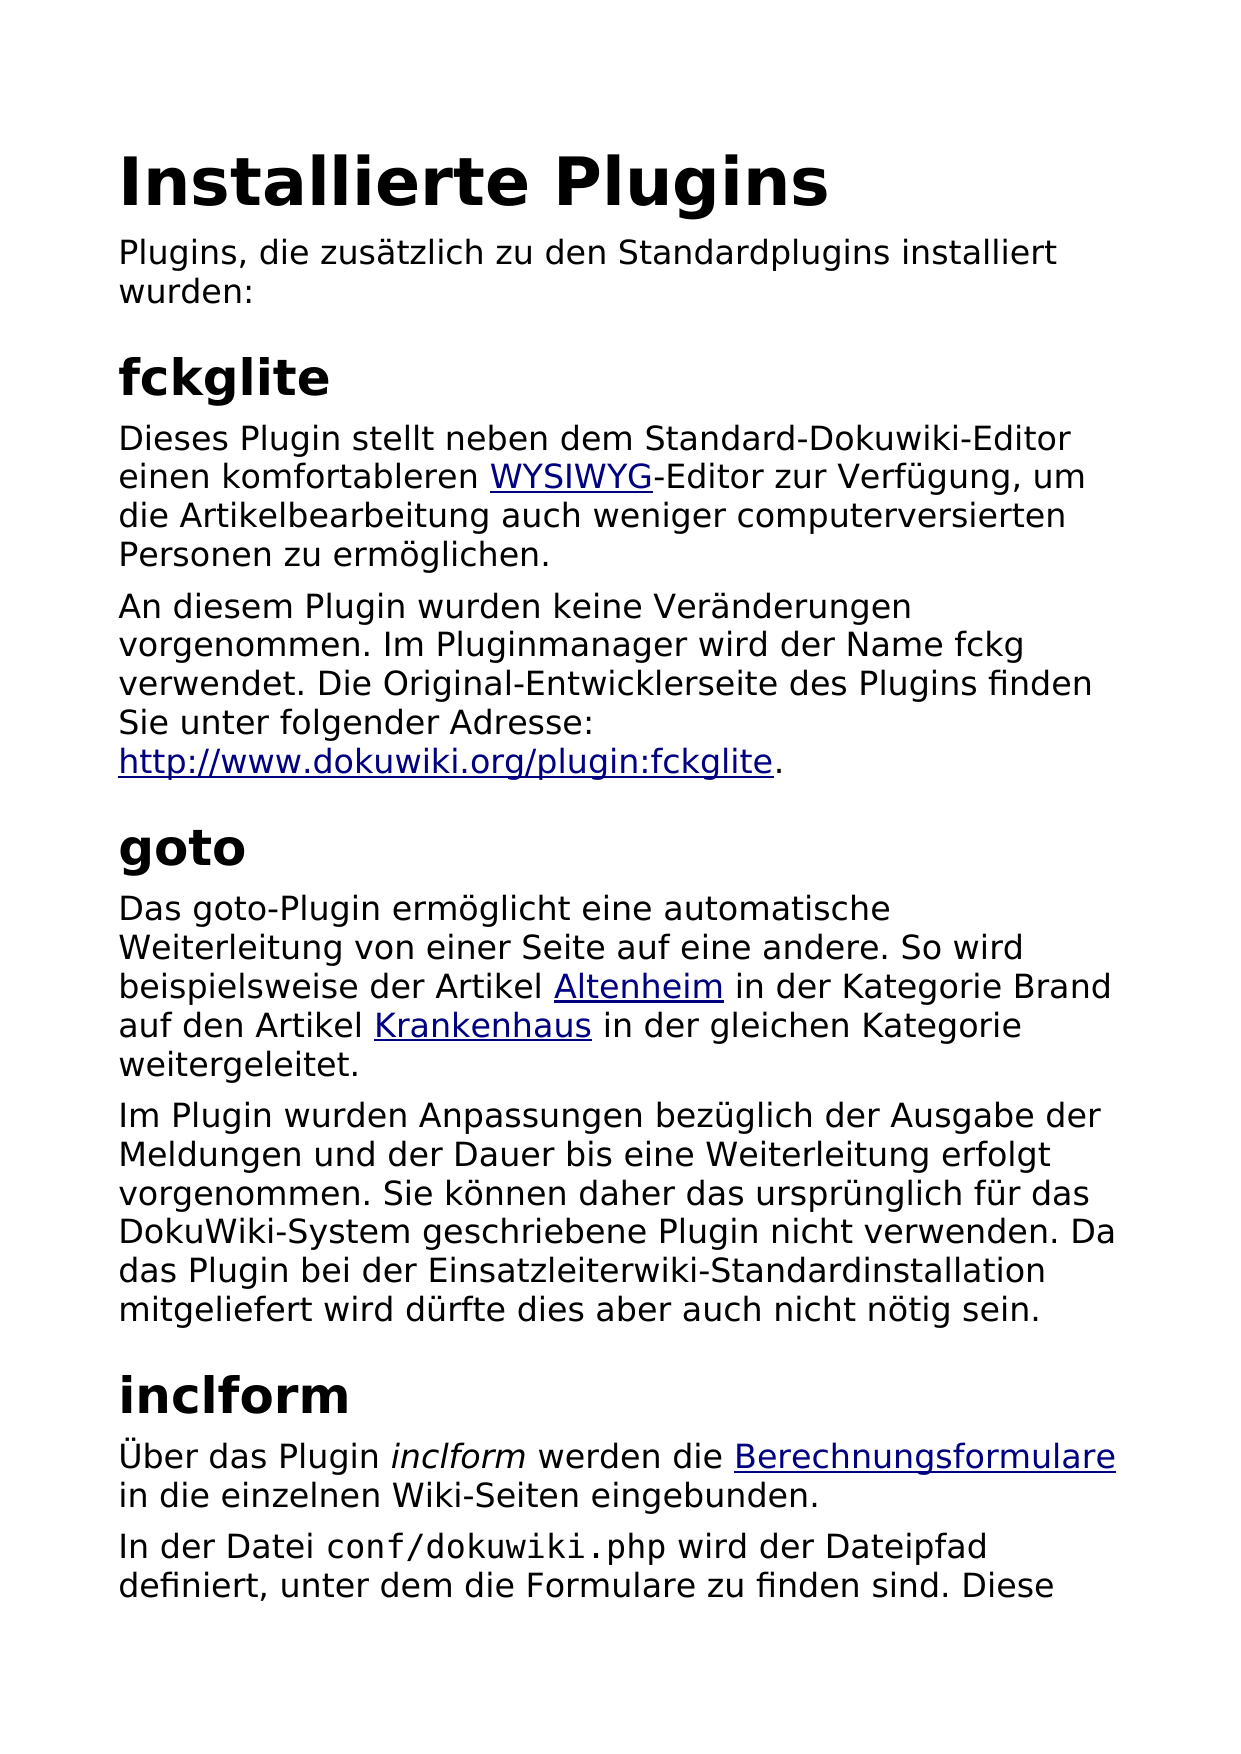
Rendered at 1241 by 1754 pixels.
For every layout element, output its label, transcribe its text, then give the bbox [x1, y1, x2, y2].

subtitle fckglite [118, 348, 1122, 407]
text Im Plugin wurden Anpassungen bezüglich der Ausgabe der Meldungen und der Dauer bis eine Weiterleitung erfolgt vorgenommen. Sie können daher das ursprünglich für das DokuWiki-System geschriebene Plugin nicht verwenden. Da das Plugin bei der Einsatzleiterwiki-Standardinstallation mitgeliefert wird dürfte dies aber auch nicht nötig sein. [118, 1096, 1122, 1329]
subtitle goto [118, 819, 1122, 877]
text In der Datei conf/dokuwiki.php wird der Dateipfad definiert, unter dem die Formulare zu finden sind. Diese [118, 1528, 1122, 1606]
text Das goto-Plugin ermöglicht eine automatische Weiterleitung von einer Seite auf eine andere. So wird beispielsweise der Artikel Altenheim in der Kategorie Brand auf den Artikel Krankenhaus in der gleichen Kategorie weitergeleitet. [118, 889, 1122, 1084]
text An diesem Plugin wurden keine Veränderungen vorgenommen. Im Pluginmanager wird der Name fckg verwendet. Die Original-Entwicklerseite des Plugins finden Sie unter folgender Adresse: http://www.dokuwiki.org/plugin:fckglite. [118, 587, 1122, 781]
text Plugins, die zusätzlich zu den Standardplugins installiert wurden: [118, 233, 1122, 311]
subtitle inclform [118, 1367, 1122, 1425]
text Dieses Plugin stellt neben dem Standard-Dokuwiki-Editor einen komfortableren WYSIWYG-Editor zur Verfügung, um die Artikelbearbeitung auch weniger computerversierten Personen zu ermöglichen. [118, 419, 1122, 574]
text Über das Plugin inclform werden die Berechnungsformulare in die einzelnen Wiki-Seiten eingebunden. [118, 1438, 1122, 1515]
subtitle Installierte Plugins [118, 143, 1122, 221]
